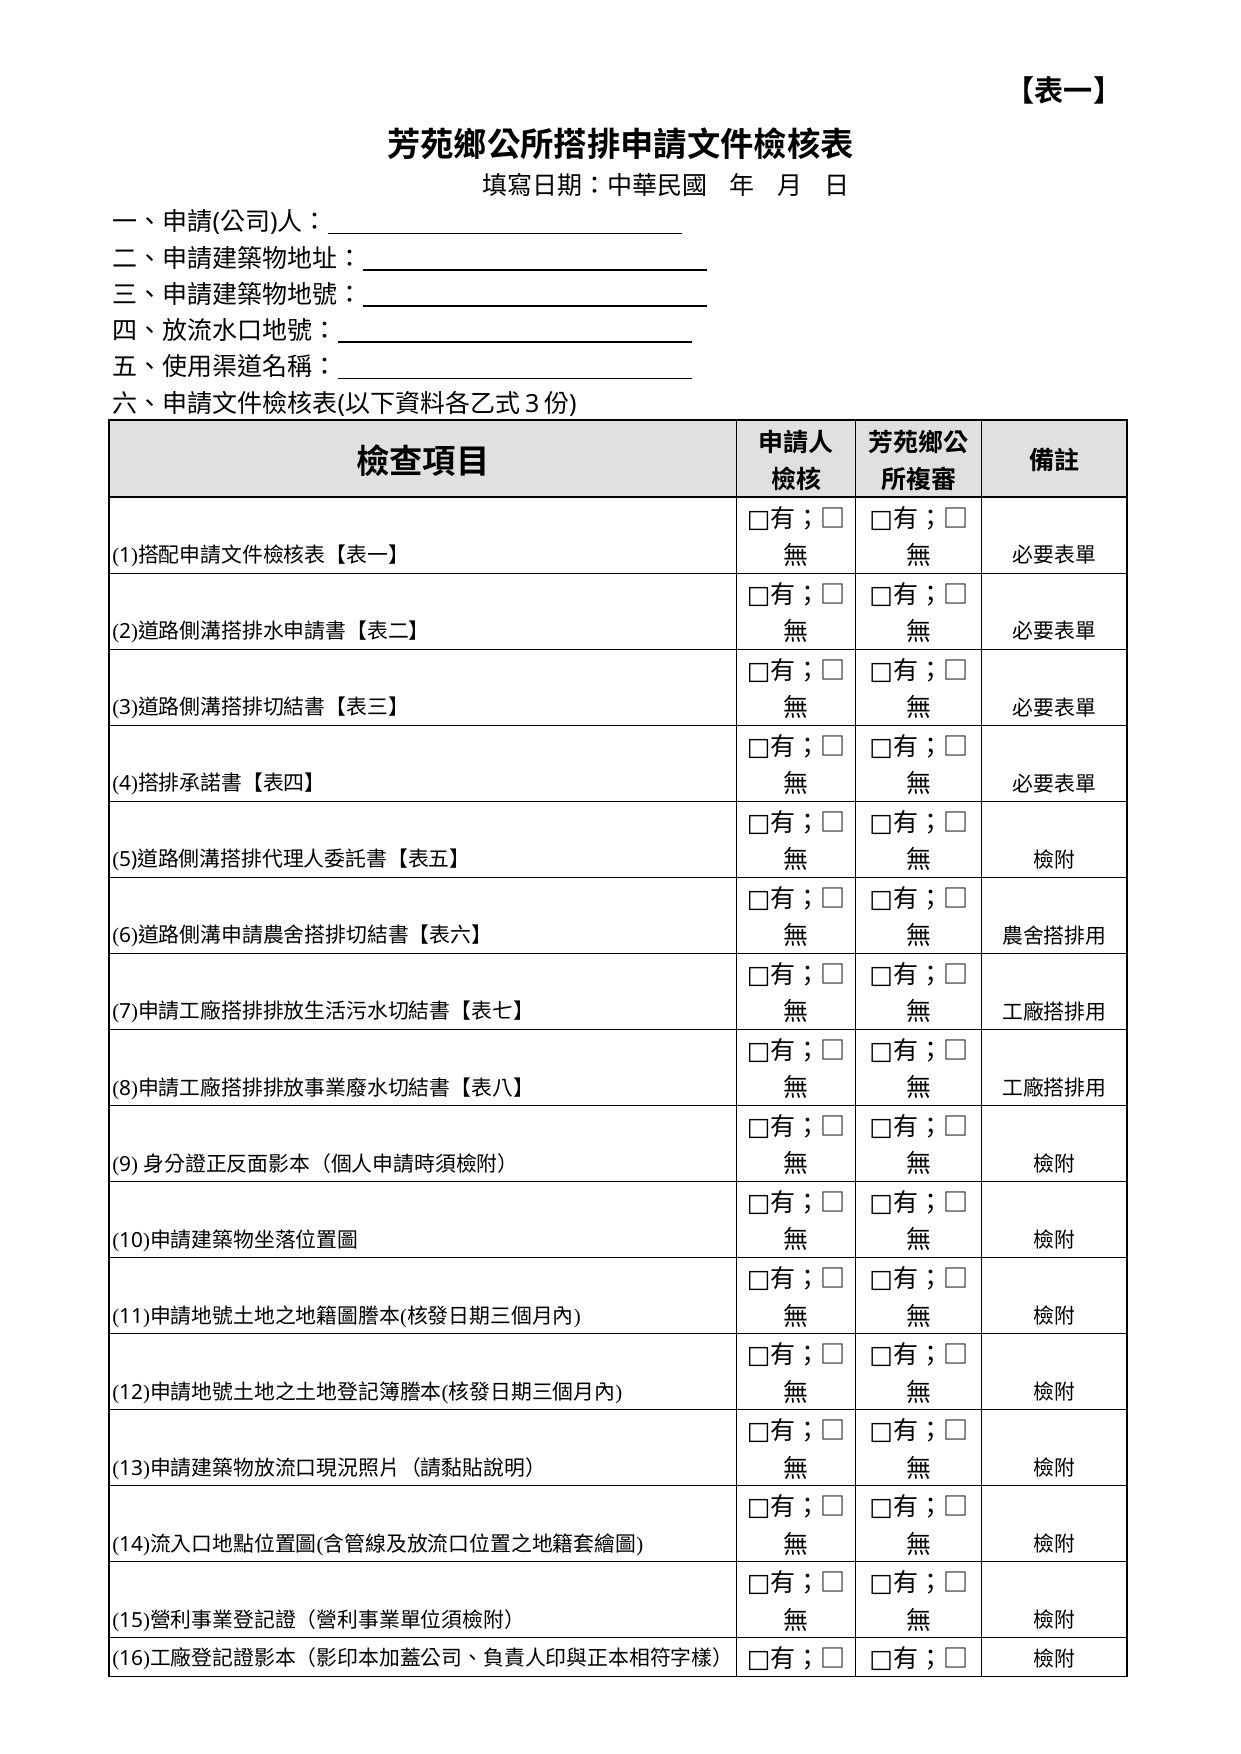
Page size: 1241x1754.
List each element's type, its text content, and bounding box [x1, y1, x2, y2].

text 【表一】 [1005, 67, 1122, 109]
text 芳苑鄉公所搭排申請文件檢核表 [112, 117, 1128, 166]
text 二、申請建築物地址： [112, 238, 1128, 274]
table_cell 檢附 [982, 1106, 1126, 1181]
table_cell 必要表單 [982, 574, 1126, 648]
table_cell 檢附 [982, 802, 1126, 877]
table_cell □有；□無 [856, 574, 981, 648]
table_cell 必要表單 [982, 650, 1126, 724]
table_cell □有；□無 [856, 1410, 981, 1485]
text 填寫日期：中華民國 年 月 日 [112, 166, 1128, 202]
table_cell □有；□無 [737, 1258, 855, 1333]
table_cell □有；□無 [737, 1562, 855, 1637]
table_cell (5)道路側溝搭排代理人委託書【表五】 [110, 802, 736, 877]
table_cell □有；□無 [856, 878, 981, 953]
table_cell (12)申請地號土地之土地登記簿謄本(核發日期三個月內) [110, 1334, 736, 1409]
table_cell □有；□無 [856, 498, 981, 572]
table_cell □有；□無 [737, 726, 855, 801]
table_cell (7)申請工廠搭排排放生活污水切結書【表七】 [110, 954, 736, 1029]
text 六、申請文件檢核表(以下資料各乙式3份) [112, 383, 1128, 419]
table_cell □有；□無 [737, 1410, 855, 1485]
table_cell 檢附 [982, 1334, 1126, 1409]
table_header 檢查項目 [110, 421, 736, 496]
table_cell □有；□無 [737, 1334, 855, 1409]
table_cell □有；□無 [856, 1562, 981, 1637]
table_header 申請人 檢核 [737, 421, 855, 496]
text 一、申請(公司)人： [112, 202, 1128, 238]
table_cell □有；□無 [737, 1486, 855, 1561]
text 三、申請建築物地號： [112, 274, 1128, 311]
text 四、放流水口地號： [112, 311, 1128, 347]
text 五、使用渠道名稱： [112, 347, 1128, 383]
table_cell □有；□無 [856, 1106, 981, 1181]
table_cell □有；□無 [856, 1258, 981, 1333]
table_cell (16)工廠登記證影本（影印本加蓋公司、負責人印與正本相符字樣） [110, 1638, 736, 1676]
table_cell □有；□無 [737, 1182, 855, 1257]
table_cell □有；□無 [856, 1182, 981, 1257]
table_cell □有；□無 [737, 498, 855, 572]
table_cell □有；□無 [737, 802, 855, 877]
table_cell 檢附 [982, 1562, 1126, 1637]
table_cell □有；□無 [737, 650, 855, 724]
table_header 芳苑鄉公所複審 [856, 421, 981, 496]
table_cell 必要表單 [982, 498, 1126, 572]
table_cell □有；□無 [737, 1106, 855, 1181]
table_cell □有；□無 [856, 1334, 981, 1409]
table_cell 檢附 [982, 1638, 1126, 1676]
table_cell □有；□無 [737, 954, 855, 1029]
table_header 備註 [982, 421, 1126, 496]
table_cell (8)申請工廠搭排排放事業廢水切結書【表八】 [110, 1030, 736, 1105]
table_cell (6)道路側溝申請農舍搭排切結書【表六】 [110, 878, 736, 953]
table_cell (3)道路側溝搭排切結書【表三】 [110, 650, 736, 724]
table_cell 工廠搭排用 [982, 1030, 1126, 1105]
table_cell 農舍搭排用 [982, 878, 1126, 953]
table_cell (11)申請地號土地之地籍圖謄本(核發日期三個月內) [110, 1258, 736, 1333]
table_cell (2)道路側溝搭排水申請書【表二】 [110, 574, 736, 648]
table_cell (1)搭配申請文件檢核表【表一】 [110, 498, 736, 572]
table_cell □有；□無 [856, 726, 981, 801]
table_cell □有；□無 [856, 1030, 981, 1105]
table_cell □有；□無 [856, 650, 981, 724]
table_cell 檢附 [982, 1182, 1126, 1257]
table_cell □有；□無 [737, 574, 855, 648]
table_cell □有；□無 [856, 802, 981, 877]
table_cell □有；□無 [856, 1486, 981, 1561]
table_cell □有；□無 [856, 954, 981, 1029]
table_cell 檢附 [982, 1410, 1126, 1485]
table_cell 檢附 [982, 1258, 1126, 1333]
table_cell □有；□ [856, 1638, 981, 1676]
table_cell (14)流入口地點位置圖(含管線及放流口位置之地籍套繪圖) [110, 1486, 736, 1561]
table_cell □有；□無 [737, 1030, 855, 1105]
table_cell 工廠搭排用 [982, 954, 1126, 1029]
table_cell (10)申請建築物坐落位置圖 [110, 1182, 736, 1257]
table_cell 檢附 [982, 1486, 1126, 1561]
table_cell □有；□ [737, 1638, 855, 1676]
table_cell (4)搭排承諾書【表四】 [110, 726, 736, 801]
table_cell (15)營利事業登記證（營利事業單位須檢附） [110, 1562, 736, 1637]
table_cell (13)申請建築物放流口現況照片（請黏貼說明） [110, 1410, 736, 1485]
table_cell 必要表單 [982, 726, 1126, 801]
table_cell (9) 身分證正反面影本（個人申請時須檢附） [110, 1106, 736, 1181]
table_cell □有；□無 [737, 878, 855, 953]
